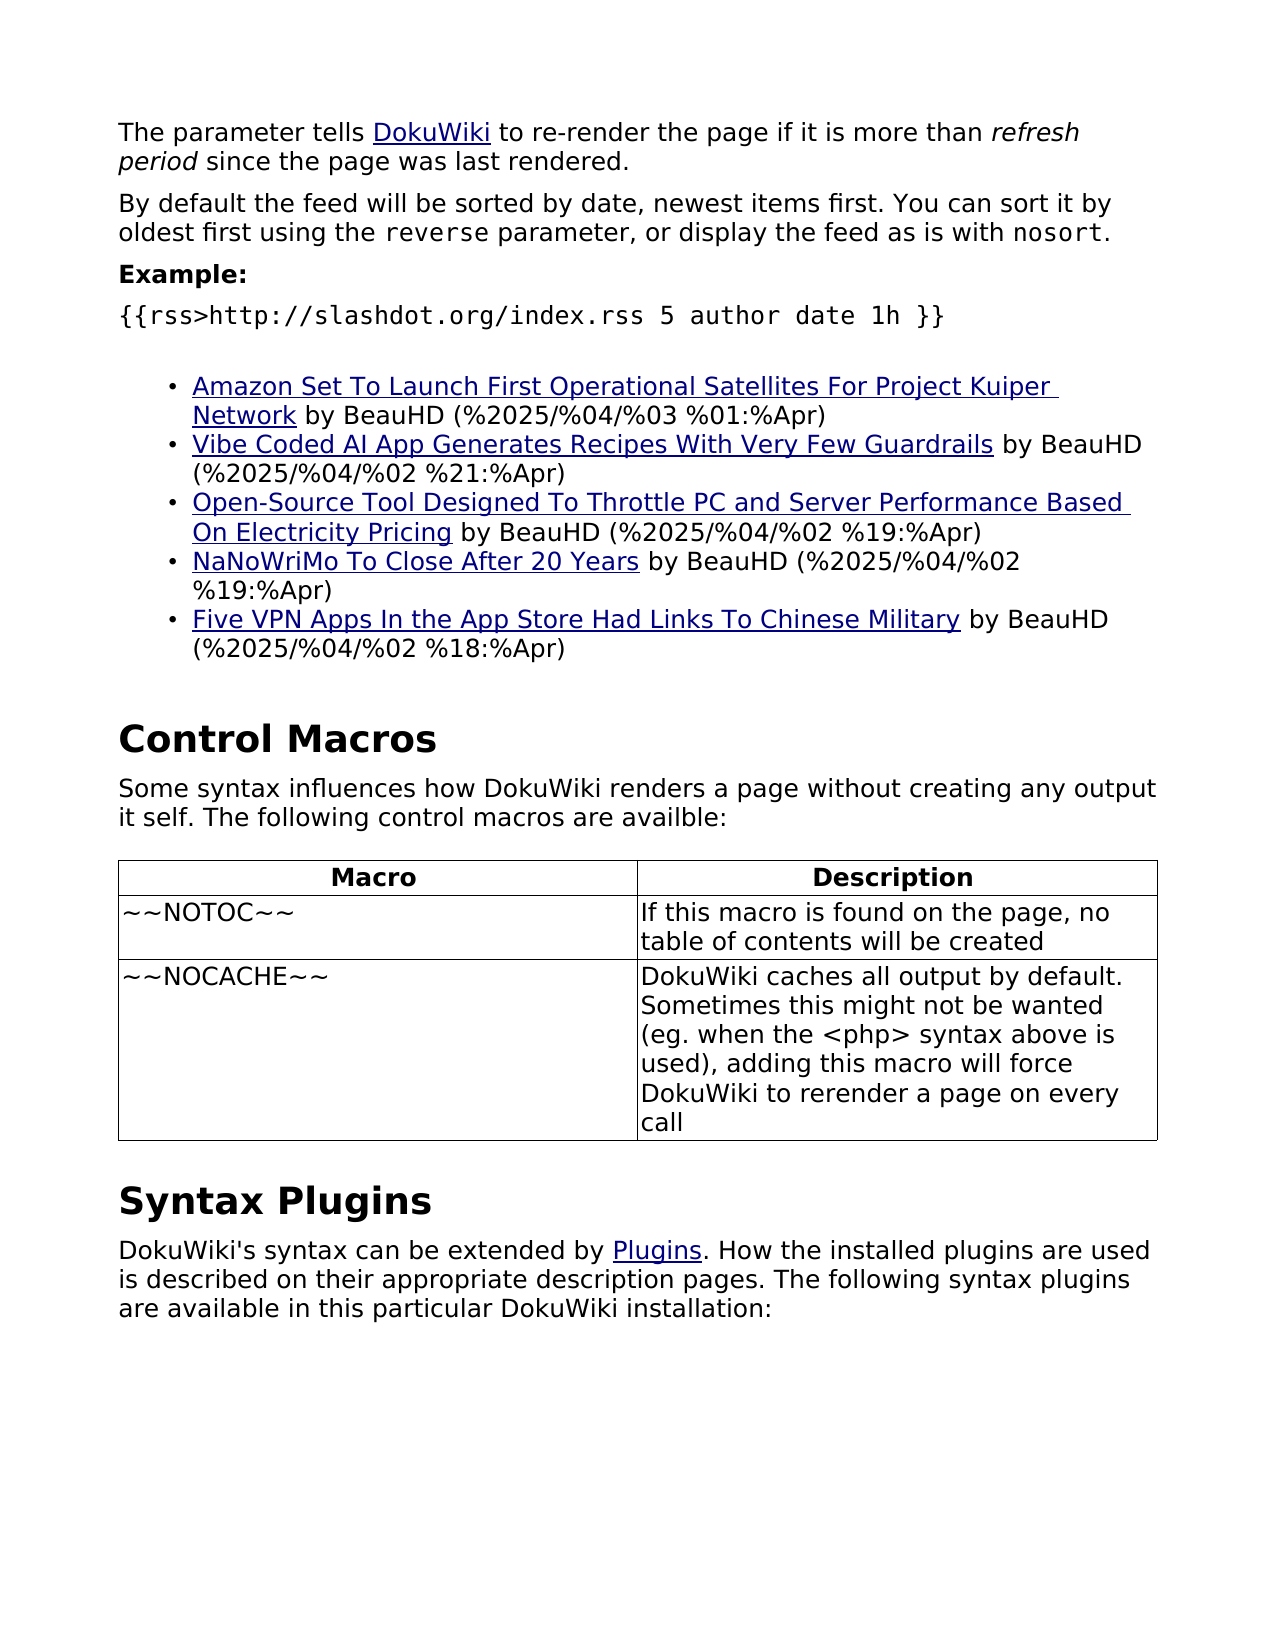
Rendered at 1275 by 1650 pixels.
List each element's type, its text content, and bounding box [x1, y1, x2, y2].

table_cell DokuWiki caches all output by default. Sometimes this might not be wanted (eg. when the <php> syntax above is used), adding this macro will force DokuWiki to rerender a page on every call [638, 960, 1157, 1140]
text {{rss>http://slashdot.org/index.rss 5 author date 1h }} [118, 301, 1157, 331]
table_header Description [638, 861, 1157, 895]
list Five VPN Apps In the App Store Had Links To Chinese Military by BeauHD (%2025/%04/%02 %18:%Apr) [177, 605, 1157, 663]
list Open-Source Tool Designed To Throttle PC and Server Performance Based On Electricity Pricing by BeauHD (%2025/%04/%02 %19:%Apr) [177, 488, 1157, 547]
text DokuWiki's syntax can be extended by Plugins. How the installed plugins are used is described on their appropriate description pages. The following syntax plugins are available in this particular DokuWiki installation: [118, 1236, 1157, 1324]
text Example: [118, 260, 1157, 289]
list Vibe Coded AI App Generates Recipes With Very Few Guardrails by BeauHD (%2025/%04/%02 %21:%Apr) [177, 430, 1157, 488]
list NaNoWriMo To Close After 20 Years by BeauHD (%2025/%04/%02 %19:%Apr) [177, 547, 1157, 605]
table_cell If this macro is found on the page, no table of contents will be created [638, 896, 1157, 959]
text Some syntax influences how DokuWiki renders a page without creating any output it self. The following control macros are availble: [118, 774, 1157, 832]
table_cell ~~NOTOC~~ [119, 896, 637, 959]
subtitle Syntax Plugins [118, 1180, 1157, 1224]
table_header Macro [119, 861, 637, 895]
list Amazon Set To Launch First Operational Satellites For Project Kuiper Network by BeauHD (%2025/%04/%03 %01:%Apr) [177, 372, 1157, 430]
table_cell ~~NOCACHE~~ [119, 960, 637, 1140]
subtitle Control Macros [118, 718, 1157, 762]
text By default the feed will be sorted by date, newest items first. You can sort it by oldest first using the reverse parameter, or display the feed as is with nosort. [118, 189, 1157, 247]
text The parameter tells DokuWiki to re-render the page if it is more than refresh period since the page was last rendered. [118, 118, 1157, 176]
